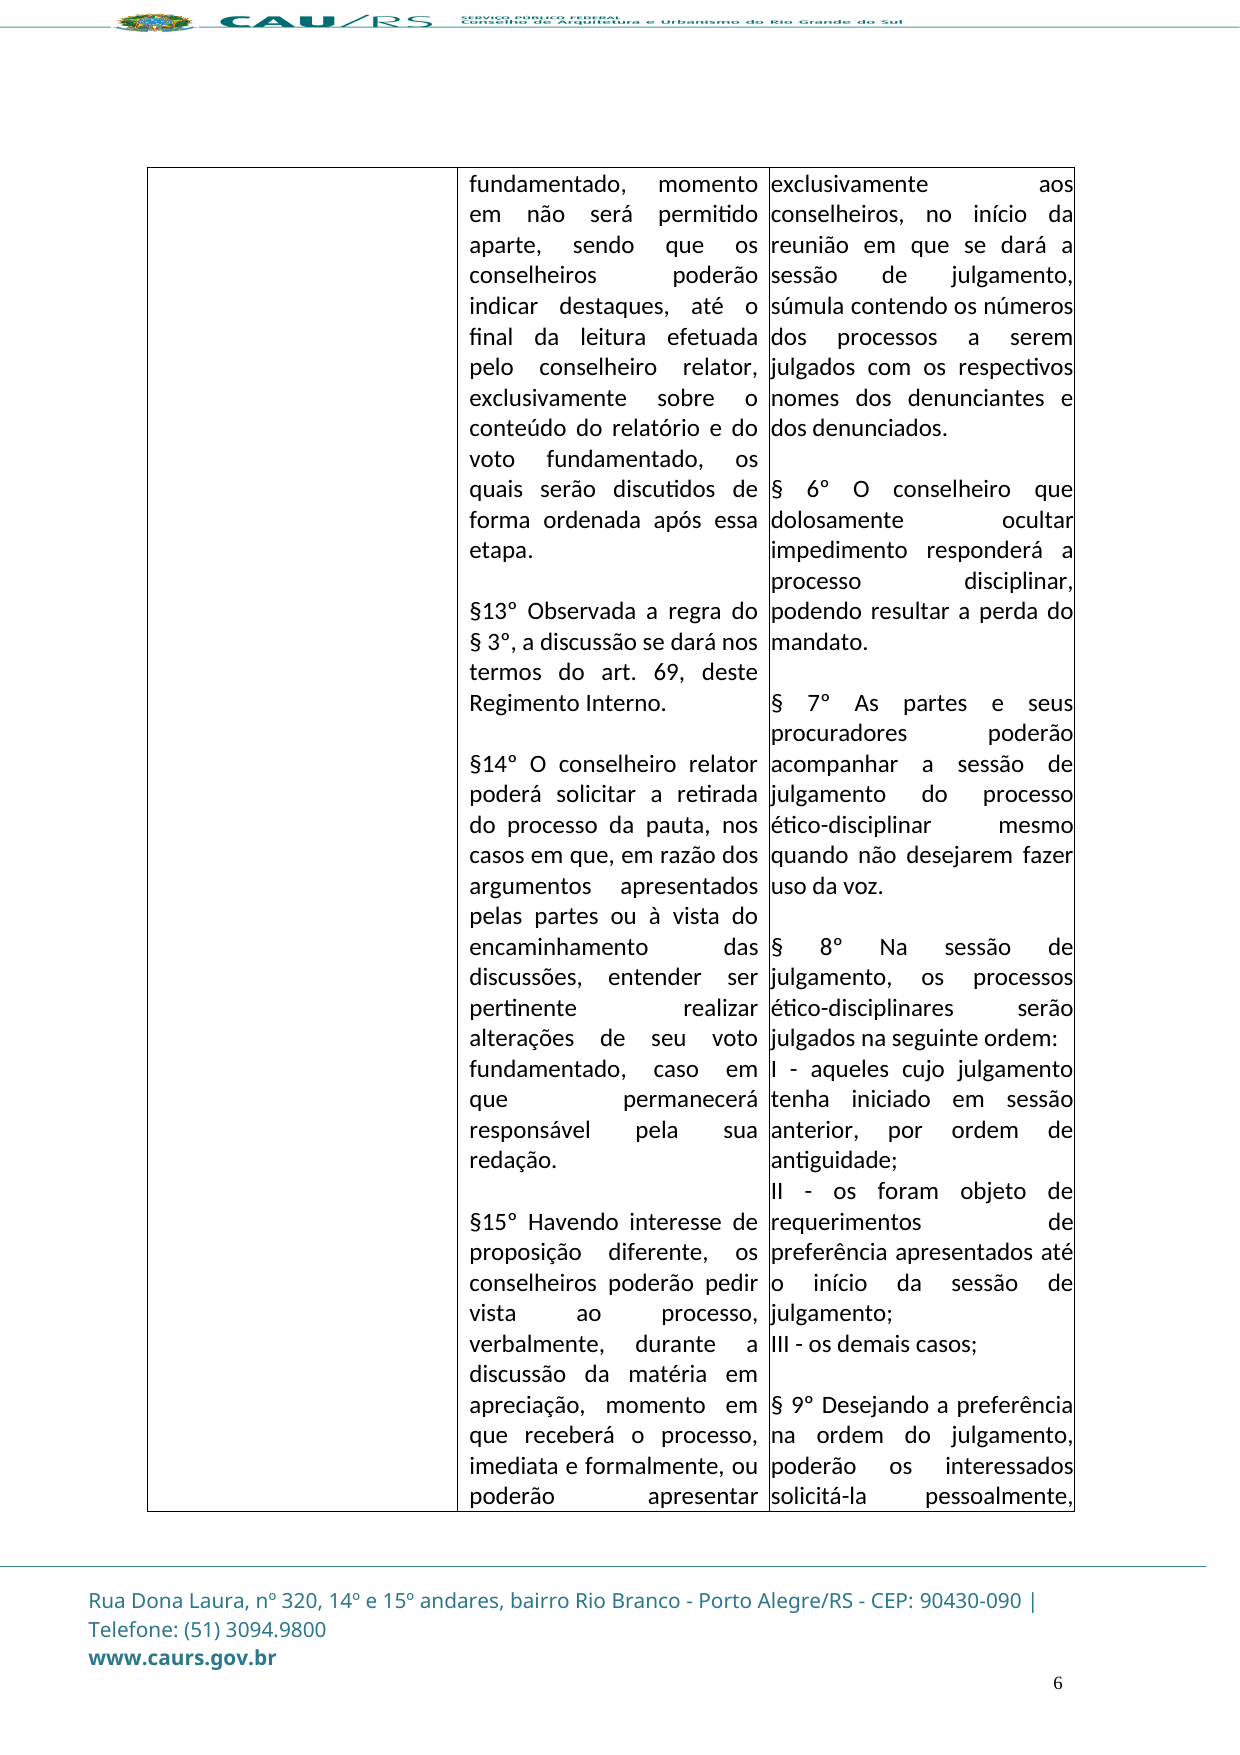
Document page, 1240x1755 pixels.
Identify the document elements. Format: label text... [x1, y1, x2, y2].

table_cell [148, 168, 457, 1511]
table_cell fundamentado, momento em não será permitido aparte, sendo que os conselheiros poderão indicar destaques, até o final da leitura efetuada pelo conselheiro relator, exclusivamente sobre o conteúdo do relatório e do voto fundamentado, os quais serão discutidos de forma ordenada após essa etapa. §13º Observada a regra do § 3º, a discussão se dará nos termos do art. 69, deste Regimento Interno. §14º O conselheiro relator poderá solicitar a retirada do processo da pauta, nos casos em que, em razão dos argumentos apresentados pelas partes ou à vista do encaminhamento das discussões, entender ser pertinente realizar alterações de seu voto fundamentado, caso em que permanecerá responsável pela sua redação. §15º Havendo interesse de proposição diferente, os conselheiros poderão pedir vista ao processo, verbalmente, durante a discussão da matéria em apreciação, momento em que receberá o processo, imediata e formalmente, ou poderão apresentar [458, 168, 769, 1511]
table_cell exclusivamente aos conselheiros, no início da reunião em que se dará a sessão de julgamento, súmula contendo os números dos processos a serem julgados com os respectivos nomes dos denunciantes e dos denunciados. § 6º O conselheiro que dolosamente ocultar impedimento responderá a processo disciplinar, podendo resultar a perda do mandato. § 7º As partes e seus procuradores poderão acompanhar a sessão de julgamento do processo ético-disciplinar mesmo quando não desejarem fazer uso da voz. § 8º Na sessão de julgamento, os processos ético-disciplinares serão julgados na seguinte ordem: I - aqueles cujo julgamento tenha iniciado em sessão anterior, por ordem de antiguidade; II - os foram objeto de requerimentos de preferência apresentados até o início da sessão de julgamento; III - os demais casos; § 9º Desejando a preferência na ordem do julgamento, poderão os interessados solicitá-la pessoalmente, [770, 168, 1074, 1511]
